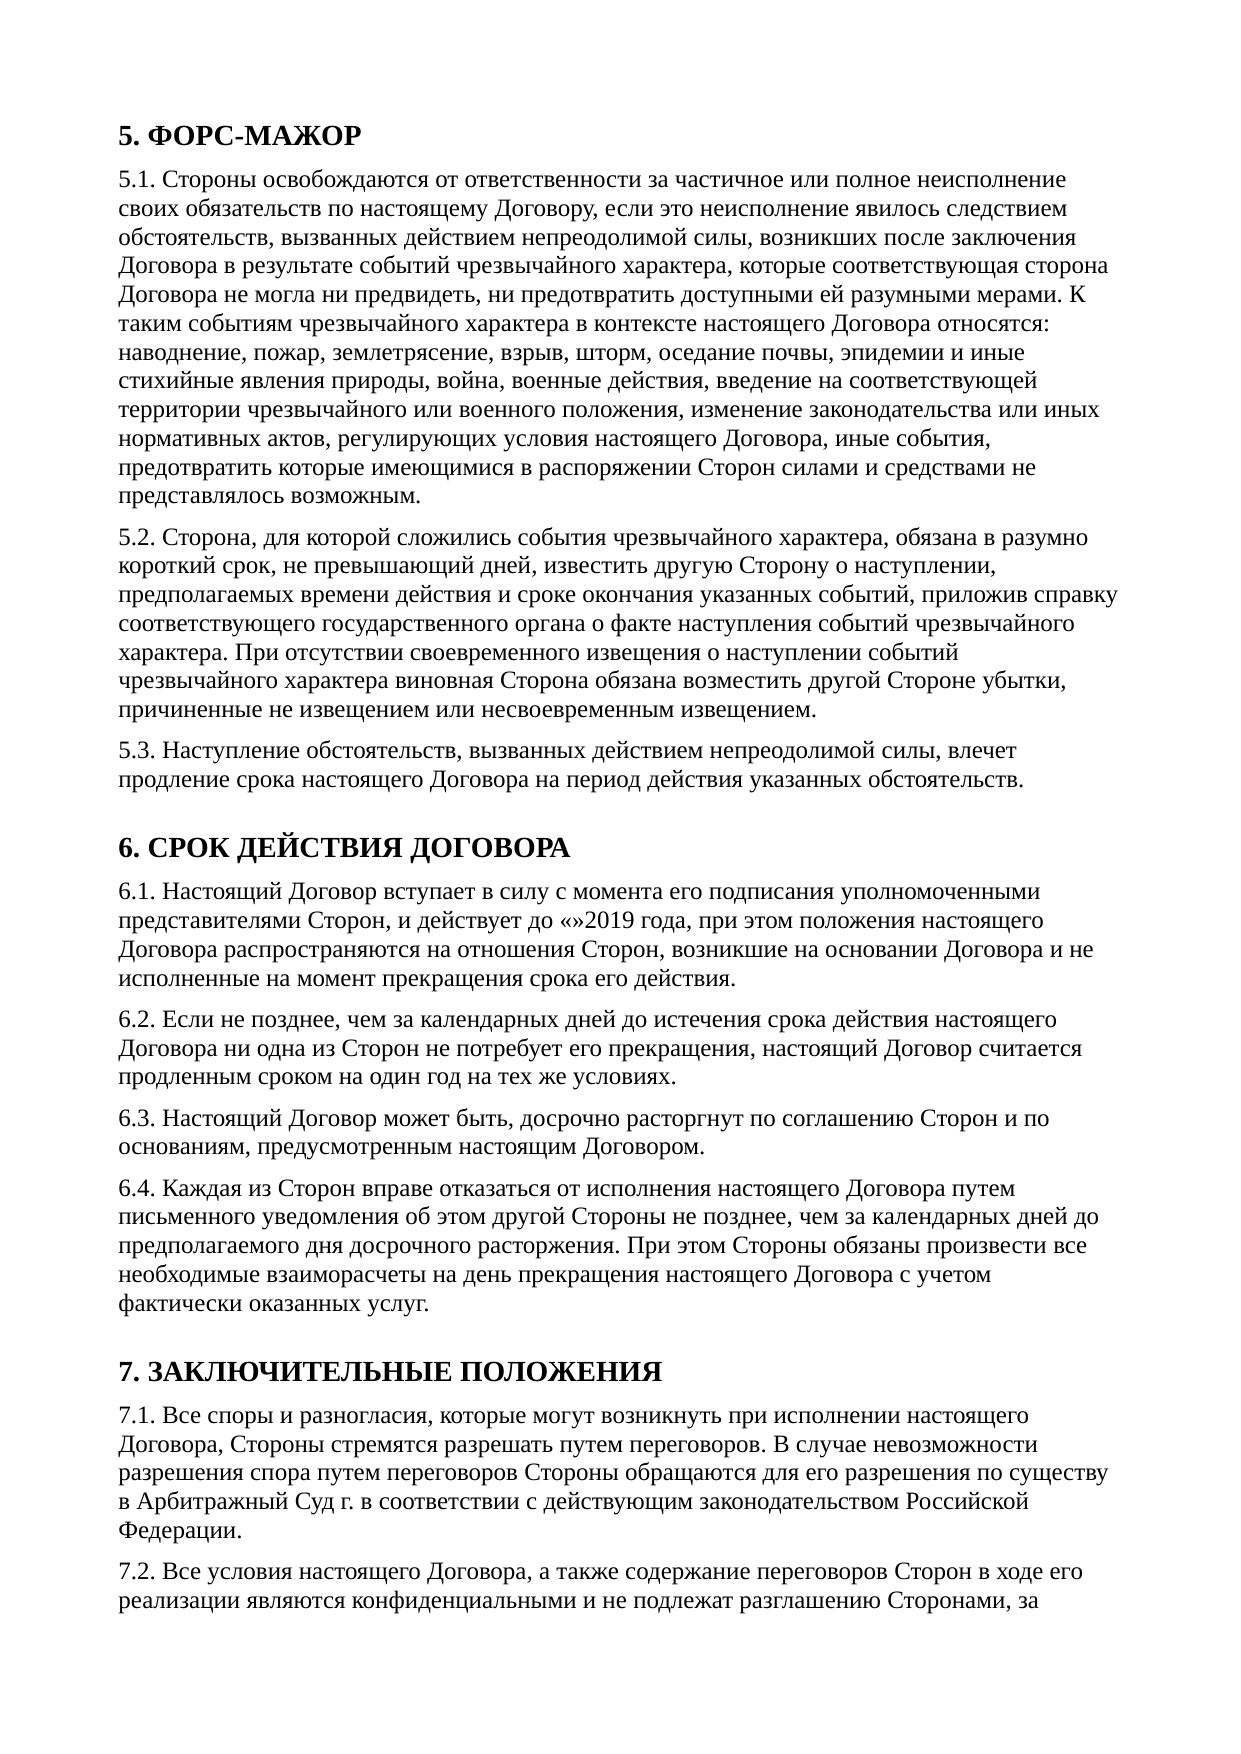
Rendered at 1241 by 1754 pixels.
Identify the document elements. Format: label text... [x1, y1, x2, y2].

subtitle 7. ЗАКЛЮЧИТЕЛЬНЫЕ ПОЛОЖЕНИЯ [118, 1354, 1122, 1387]
text 5.2. Сторона, для которой сложились события чрезвычайного характера, обязана в разумно короткий срок, не превышающий дней, известить другую Сторону о наступлении, предполагаемых времени действия и сроке окончания указанных событий, приложив справку соответствующего государственного органа о факте наступления событий чрезвычайного характера. При отсутствии своевременного извещения о наступлении событий чрезвычайного характера виновная Сторона обязана возместить другой Стороне убытки, причиненные не извещением или несвоевременным извещением. [118, 522, 1122, 723]
text 7.2. Все условия настоящего Договора, а также содержание переговоров Сторон в ходе его реализации являются конфиденциальными и не подлежат разглашению Сторонами, за [118, 1556, 1122, 1614]
subtitle 6. СРОК ДЕЙСТВИЯ ДОГОВОРА [118, 830, 1122, 864]
text 6.4. Каждая из Сторон вправе отказаться от исполнения настоящего Договора путем письменного уведомления об этом другой Стороны не позднее, чем за календарных дней до предполагаемого дня досрочного расторжения. При этом Стороны обязаны произвести все необходимые взаиморасчеты на день прекращения настоящего Договора с учетом фактически оказанных услуг. [118, 1173, 1122, 1316]
text 5.1. Стороны освобождаются от ответственности за частичное или полное неисполнение своих обязательств по настоящему Договору, если это неисполнение явилось следствием обстоятельств, вызванных действием непреодолимой силы, возникших после заключения Договора в результате событий чрезвычайного характера, которые соответствующая сторона Договора не могла ни предвидеть, ни предотвратить доступными ей разумными мерами. К таким событиям чрезвычайного характера в контексте настоящего Договора относятся: наводнение, пожар, землетрясение, взрыв, шторм, оседание почвы, эпидемии и иные стихийные явления природы, война, военные действия, введение на соответствующей территории чрезвычайного или военного положения, изменение законодательства или иных нормативных актов, регулирующих условия настоящего Договора, иные события, предотвратить которые имеющимися в распоряжении Сторон силами и средствами не представлялось возможным. [118, 164, 1122, 509]
text 6.1. Настоящий Договор вступает в силу с момента его подписания уполномоченными представителями Сторон, и действует до «»2019 года, при этом положения настоящего Договора распространяются на отношения Сторон, возникшие на основании Договора и не исполненные на момент прекращения срока его действия. [118, 876, 1122, 991]
text 6.2. Если не позднее, чем за календарных дней до истечения срока действия настоящего Договора ни одна из Сторон не потребует его прекращения, настоящий Договор считается продленным сроком на один год на тех же условиях. [118, 1004, 1122, 1090]
text 6.3. Настоящий Договор может быть, досрочно расторгнут по соглашению Сторон и по основаниям, предусмотренным настоящим Договором. [118, 1103, 1122, 1160]
text 5.3. Наступление обстоятельств, вызванных действием непреодолимой силы, влечет продление срока настоящего Договора на период действия указанных обстоятельств. [118, 735, 1122, 793]
subtitle 5. ФОРС-МАЖОР [118, 118, 1122, 152]
text 7.1. Все споры и разногласия, которые могут возникнуть при исполнении настоящего Договора, Стороны стремятся разрешать путем переговоров. В случае невозможности разрешения спора путем переговоров Стороны обращаются для его разрешения по существу в Арбитражный Суд г. в соответствии с действующим законодательством Российской Федерации. [118, 1400, 1122, 1544]
